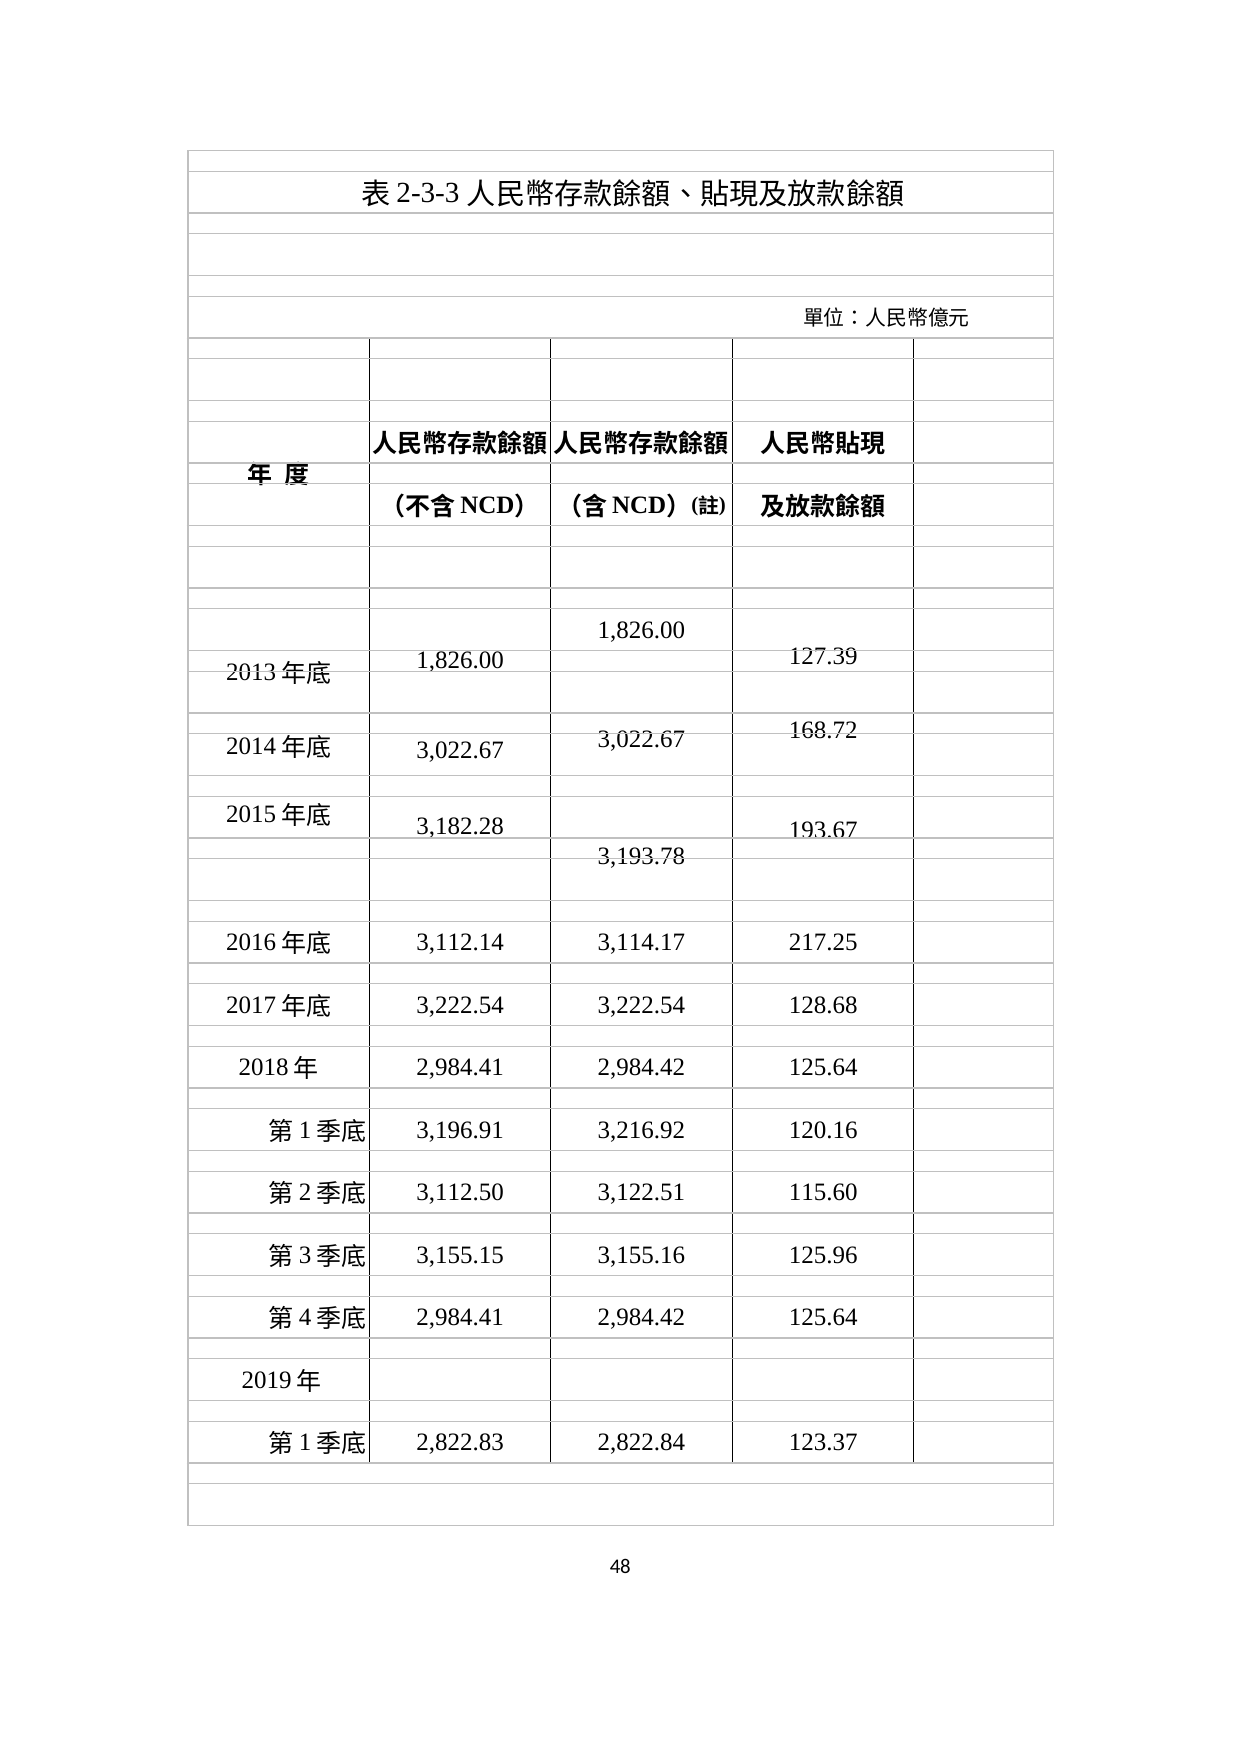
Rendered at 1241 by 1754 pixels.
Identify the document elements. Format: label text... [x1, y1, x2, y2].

table_cell 127.39 168.72 193.67 [733, 651, 913, 671]
table_cell 3,122.51 [551, 1172, 732, 1212]
table_cell 2013年底 2014年底 2015年底 [189, 734, 369, 775]
table_cell 127.39 168.72 193.67 [733, 714, 913, 733]
text 單位：人民幣億元 [189, 297, 969, 337]
table_cell 3,182.28 [370, 797, 550, 837]
table_cell [551, 1339, 732, 1358]
table_cell [733, 1026, 913, 1046]
table_cell 2013年底 2014年底 2015年底 [189, 859, 369, 877]
table_cell 2017年底 [189, 984, 369, 1025]
table_cell [370, 672, 550, 712]
table_cell 第1季底 [189, 1109, 369, 1150]
table_cell [551, 1401, 732, 1421]
table_cell 127.39 168.72 193.67 [733, 859, 913, 877]
table_cell 2018年 [189, 1047, 369, 1087]
table_cell 1,826.00 3,022.67 3,193.78 [551, 839, 732, 858]
table_cell 3,112.14 [370, 922, 550, 962]
table_cell 1,826.00 3,022.67 3,193.78 [551, 672, 732, 712]
table_cell [370, 859, 550, 877]
text [189, 276, 969, 296]
table_header 年 度 [189, 401, 369, 421]
table_cell 127.39 168.72 193.67 [733, 839, 913, 858]
table_cell 127.39 168.72 193.67 [733, 672, 913, 712]
table_header [551, 339, 732, 358]
table_cell [189, 1339, 369, 1358]
table_cell 120.16 [733, 1109, 913, 1150]
table_header 年 度 [288, 464, 369, 483]
table_cell [189, 1401, 369, 1421]
table_cell 2,822.83 [370, 1422, 550, 1462]
table_cell [189, 964, 369, 983]
table_header [551, 464, 732, 483]
table_cell 3,222.54 [551, 984, 732, 1025]
table_cell [189, 877, 369, 900]
table_cell 第2季底 [189, 1172, 369, 1212]
table_cell 1,826.00 3,022.67 3,193.78 [551, 547, 732, 587]
table_cell 2,984.41 [370, 1297, 550, 1337]
table_cell 2013年底 2014年底 2015年底 [189, 797, 369, 837]
table_cell 3,155.16 [551, 1234, 732, 1275]
table_header （不含NCD） [370, 484, 550, 525]
table_cell 第4季底 [189, 1297, 369, 1337]
table_cell 3,022.67 [370, 734, 550, 775]
table_cell [551, 1214, 732, 1233]
table_cell 1,826.00 3,022.67 3,193.78 [551, 714, 732, 733]
table_cell 125.64 [733, 1047, 913, 1087]
table_cell 1,826.00 3,022.67 3,193.78 [551, 589, 732, 608]
table_header 年 度 [189, 484, 369, 525]
table_cell 127.39 168.72 193.67 [733, 526, 913, 546]
table_cell 2013年底 2014年底 2015年底 [189, 589, 369, 608]
table_cell 127.39 168.72 193.67 [733, 797, 913, 837]
table_cell [189, 1089, 369, 1108]
table_cell 2013年底 2014年底 2015年底 [189, 714, 369, 733]
table_cell 1,826.00 3,022.67 3,193.78 [551, 526, 732, 546]
table_header 年 度 [189, 359, 369, 400]
table_cell 1,826.00 3,022.67 3,193.78 [551, 609, 732, 650]
table_cell 2,984.41 [370, 1047, 550, 1087]
table_cell [370, 839, 550, 858]
table_cell [733, 1339, 913, 1358]
table_cell 第1季底 [189, 1422, 369, 1462]
table_cell 2019年 [189, 1359, 369, 1400]
table_cell [551, 877, 732, 900]
table_header （含NCD）(註) [551, 484, 732, 525]
table_cell [189, 901, 369, 921]
table_cell 127.39 168.72 193.67 [733, 589, 913, 608]
table_cell [733, 964, 913, 983]
table_cell [189, 1026, 369, 1046]
table_header 人民幣貼現 [733, 422, 913, 462]
table_header 年 度 [262, 464, 287, 483]
table_cell 2016年底 [189, 922, 369, 962]
table_cell [370, 1214, 550, 1233]
table_cell [551, 901, 732, 921]
table_cell 1,826.00 3,022.67 3,193.78 [551, 734, 732, 775]
text [1054, 150, 1078, 212]
table_cell [370, 1026, 550, 1046]
table_header [733, 464, 913, 483]
table_cell [370, 1359, 550, 1400]
table_cell [370, 964, 550, 983]
table_cell 2,984.42 [551, 1047, 732, 1087]
table_cell 1,826.00 3,022.67 3,193.78 [551, 776, 732, 796]
table_cell 2013年底 2014年底 2015年底 [189, 672, 369, 712]
table_cell [733, 1401, 913, 1421]
table_cell 1,826.00 [370, 651, 550, 671]
table_cell 1,826.00 3,022.67 3,193.78 [551, 651, 732, 671]
table_header [733, 359, 913, 400]
table_cell [370, 609, 550, 650]
table_cell [370, 714, 550, 733]
table_cell [551, 964, 732, 983]
table_header 人民幣存款餘額 [370, 422, 550, 462]
table_cell [551, 1151, 732, 1171]
table_header [733, 339, 913, 358]
table_cell [189, 1276, 369, 1296]
table_cell [370, 877, 550, 900]
table_cell [370, 1151, 550, 1171]
table_cell 3,114.17 [551, 922, 732, 962]
table_cell 2,822.84 [551, 1422, 732, 1462]
table_cell [733, 1276, 913, 1296]
table_cell [733, 1151, 913, 1171]
table_header [370, 401, 550, 421]
table_cell 第3季底 [189, 1234, 369, 1275]
table_cell [189, 1151, 369, 1171]
text 表2-3-3 人民幣存款餘額、貼現及放款餘額 [189, 172, 1053, 212]
table_cell [733, 877, 913, 900]
table_cell [370, 547, 550, 587]
table_cell 127.39 168.72 193.67 [733, 734, 913, 775]
table_cell 2013年底 2014年底 2015年底 [189, 776, 369, 796]
table_cell [370, 589, 550, 608]
table_cell 2013年底 2014年底 2015年底 [189, 547, 369, 587]
table_cell [733, 1214, 913, 1233]
table_cell [551, 1089, 732, 1108]
table_cell [370, 1401, 550, 1421]
table_header [551, 359, 732, 400]
table_cell 125.64 [733, 1297, 913, 1337]
table_cell [189, 1214, 369, 1233]
table_cell 3,216.92 [551, 1109, 732, 1150]
table_cell 127.39 168.72 193.67 [733, 776, 913, 796]
table_header 年 度 [189, 422, 369, 462]
table_header 年 度 [189, 464, 259, 483]
table_cell 3,112.50 [370, 1172, 550, 1212]
table_cell [733, 1089, 913, 1108]
table_cell [733, 1359, 913, 1400]
table_cell 2013年底 2014年底 2015年底 [189, 651, 369, 671]
table_cell 127.39 168.72 193.67 [733, 547, 913, 587]
table_cell 1,826.00 3,022.67 3,193.78 [551, 859, 732, 877]
table_cell [551, 1359, 732, 1400]
table_cell 2013年底 2014年底 2015年底 [189, 526, 369, 546]
table_cell 2013年底 2014年底 2015年底 [189, 609, 369, 650]
table_header 及放款餘額 [733, 484, 913, 525]
table_cell [370, 1339, 550, 1358]
table_cell [551, 1026, 732, 1046]
table_cell 3,222.54 [370, 984, 550, 1025]
table_cell 217.25 [733, 922, 913, 962]
table_cell 127.39 168.72 193.67 [733, 609, 913, 650]
table_header [370, 359, 550, 400]
table_header [551, 401, 732, 421]
table_header [370, 339, 550, 358]
table_cell 123.37 [733, 1422, 913, 1462]
table_cell 3,155.15 [370, 1234, 550, 1275]
table_cell 128.68 [733, 984, 913, 1025]
table_header 年 度 [189, 339, 369, 358]
table_cell 1,826.00 3,022.67 3,193.78 [551, 797, 732, 837]
table_cell 2,984.42 [551, 1297, 732, 1337]
text [189, 151, 1053, 171]
table_cell 115.60 [733, 1172, 913, 1212]
table_cell [370, 901, 550, 921]
table_header [370, 464, 550, 483]
table_cell [370, 1089, 550, 1108]
table_cell [551, 1276, 732, 1296]
table_cell [370, 526, 550, 546]
table_cell [370, 776, 550, 796]
table_cell 3,196.91 [370, 1109, 550, 1150]
table_cell 2013年底 2014年底 2015年底 [189, 839, 369, 858]
table_header [733, 401, 913, 421]
table_cell 125.96 [733, 1234, 913, 1275]
table_cell [733, 901, 913, 921]
table_header 人民幣存款餘額 [551, 422, 732, 462]
table_cell [370, 1276, 550, 1296]
